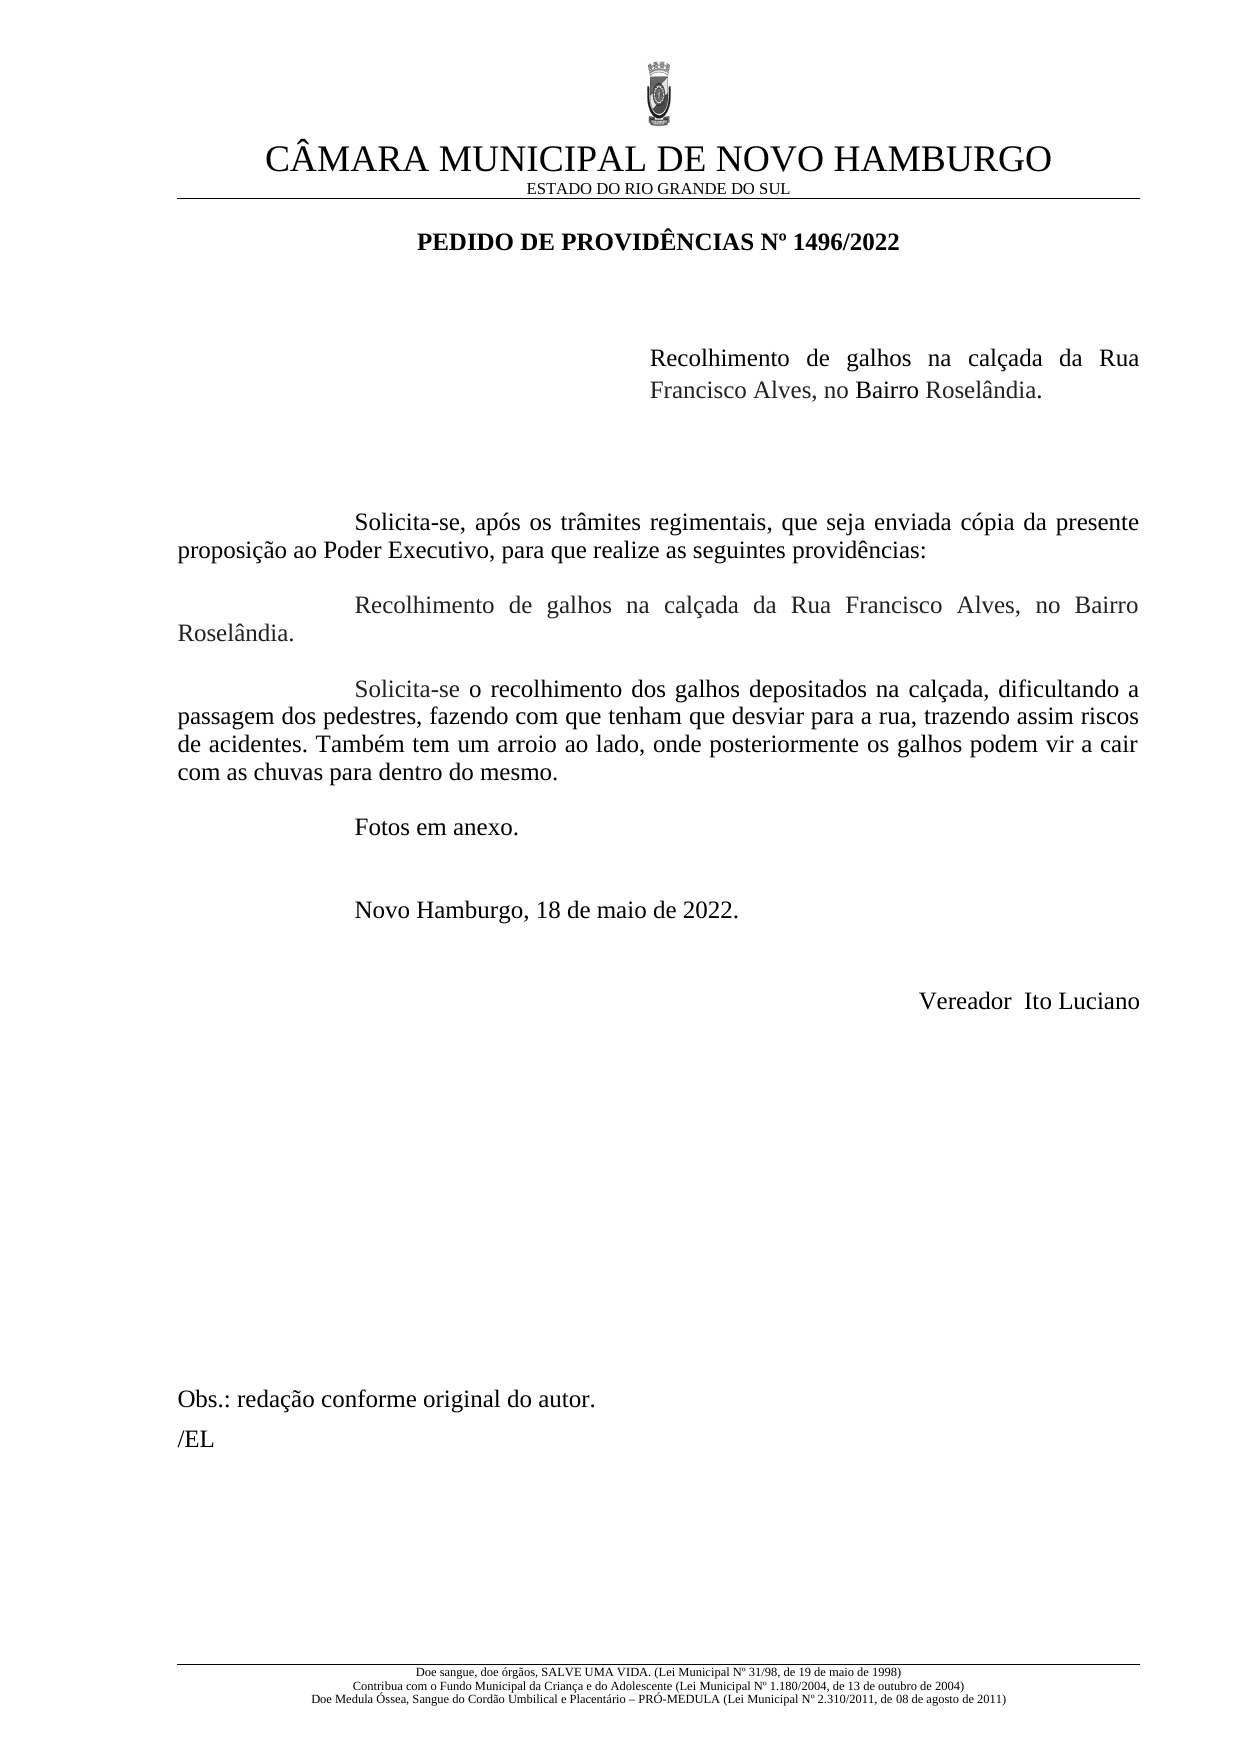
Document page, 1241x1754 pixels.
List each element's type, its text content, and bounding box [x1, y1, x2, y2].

text /EL [177, 1425, 1140, 1452]
text Fotos em anexo. [177, 813, 1140, 841]
text Solicita-se o recolhimento dos galhos depositados na calçada, dificultando a passagem dos pedestres, fazendo com que tenham que desviar para a rua, trazendo assim riscos de acidentes. Também tem um arroio ao lado, onde posteriormente os galhos podem vir a cair com as chuvas para dentro do mesmo. [177, 675, 1140, 786]
text Obs.: redação conforme original do autor. [177, 1385, 1140, 1413]
text Solicita-se, após os trâmites regimentais, que seja enviada cópia da presente proposição ao Poder Executivo, para que realize as seguintes providências: [177, 508, 1140, 564]
text PEDIDO DE PROVIDÊNCIAS Nº 1496/2022 [177, 228, 1140, 256]
text Recolhimento de galhos na calçada da Rua Francisco Alves, no Bairro Roselândia. [177, 592, 1140, 647]
text Vereador Ito Luciano [177, 987, 1140, 1015]
text Novo Hamburgo, 18 de maio de 2022. [177, 896, 1140, 924]
text Recolhimento de galhos na calçada da Rua Francisco Alves, no Bairro Roselândia. [649, 344, 1140, 404]
